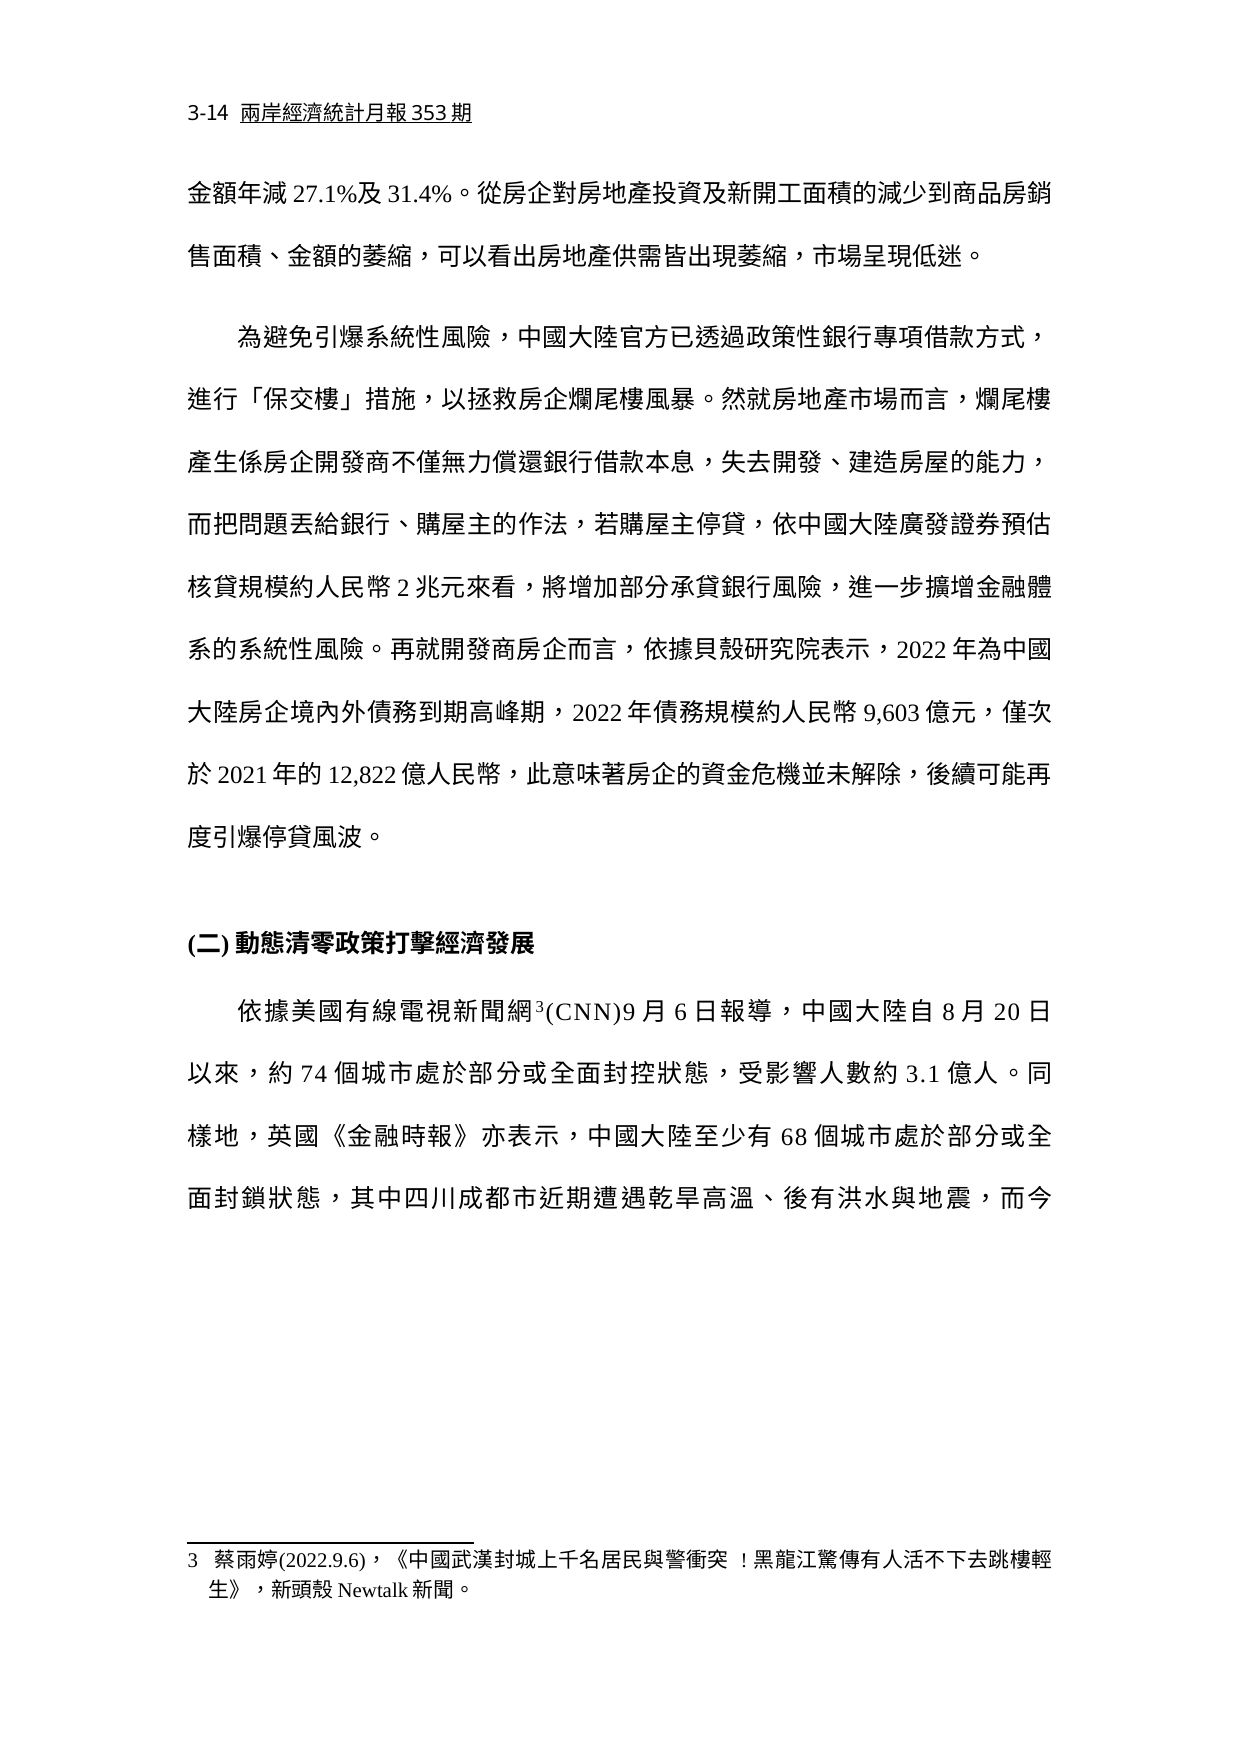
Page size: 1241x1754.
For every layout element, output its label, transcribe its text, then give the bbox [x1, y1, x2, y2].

text 金額年減27.1%及31.4%。從房企對房地產投資及新開工面積的減少到商品房銷售面積、金額的萎縮，可以看出房地產供需皆出現萎縮，市場呈現低迷。 [187, 150, 1053, 275]
text 為避免引爆系統性風險，中國大陸官方已透過政策性銀行專項借款方式，進行「保交樓」措施，以拯救房企爛尾樓風暴。然就房地產市場而言，爛尾樓產生係房企開發商不僅無力償還銀行借款本息，失去開發、建造房屋的能力，而把問題丟給銀行、購屋主的作法，若購屋主停貸，依中國大陸廣發證券預估核貸規模約人民幣2兆元來看，將增加部分承貸銀行風險，進一步擴增金融體系的系統性風險。再就開發商房企而言，依據貝殼研究院表示，2022年為中國大陸房企境內外債務到期高峰期，2022年債務規模約人民幣9,603億元，僅次於2021年的12,822億人民幣，此意味著房企的資金危機並未解除，後續可能再度引爆停貸風波。 [187, 294, 1053, 856]
text (二) 動態清零政策打擊經濟發展 [187, 900, 1053, 962]
text 蔡雨婷(2022.9.6)，《中國武漢封城上千名居民與警衝突 ! 黑龍江驚傳有人活不下去跳樓輕生》，新頭殼Newtalk新聞。 [187, 1543, 1053, 1604]
text 依據美國有線電視新聞網(CNN)9月6日報導，中國大陸自8月20日以來，約74個城市處於部分或全面封控狀態，受影響人數約3.1億人。同樣地，英國《金融時報》亦表示，中國大陸至少有68個城市處於部分或全面封鎖狀態，其中四川成都市近期遭遇乾旱高溫、後有洪水與地震，而今 [187, 968, 1053, 1218]
